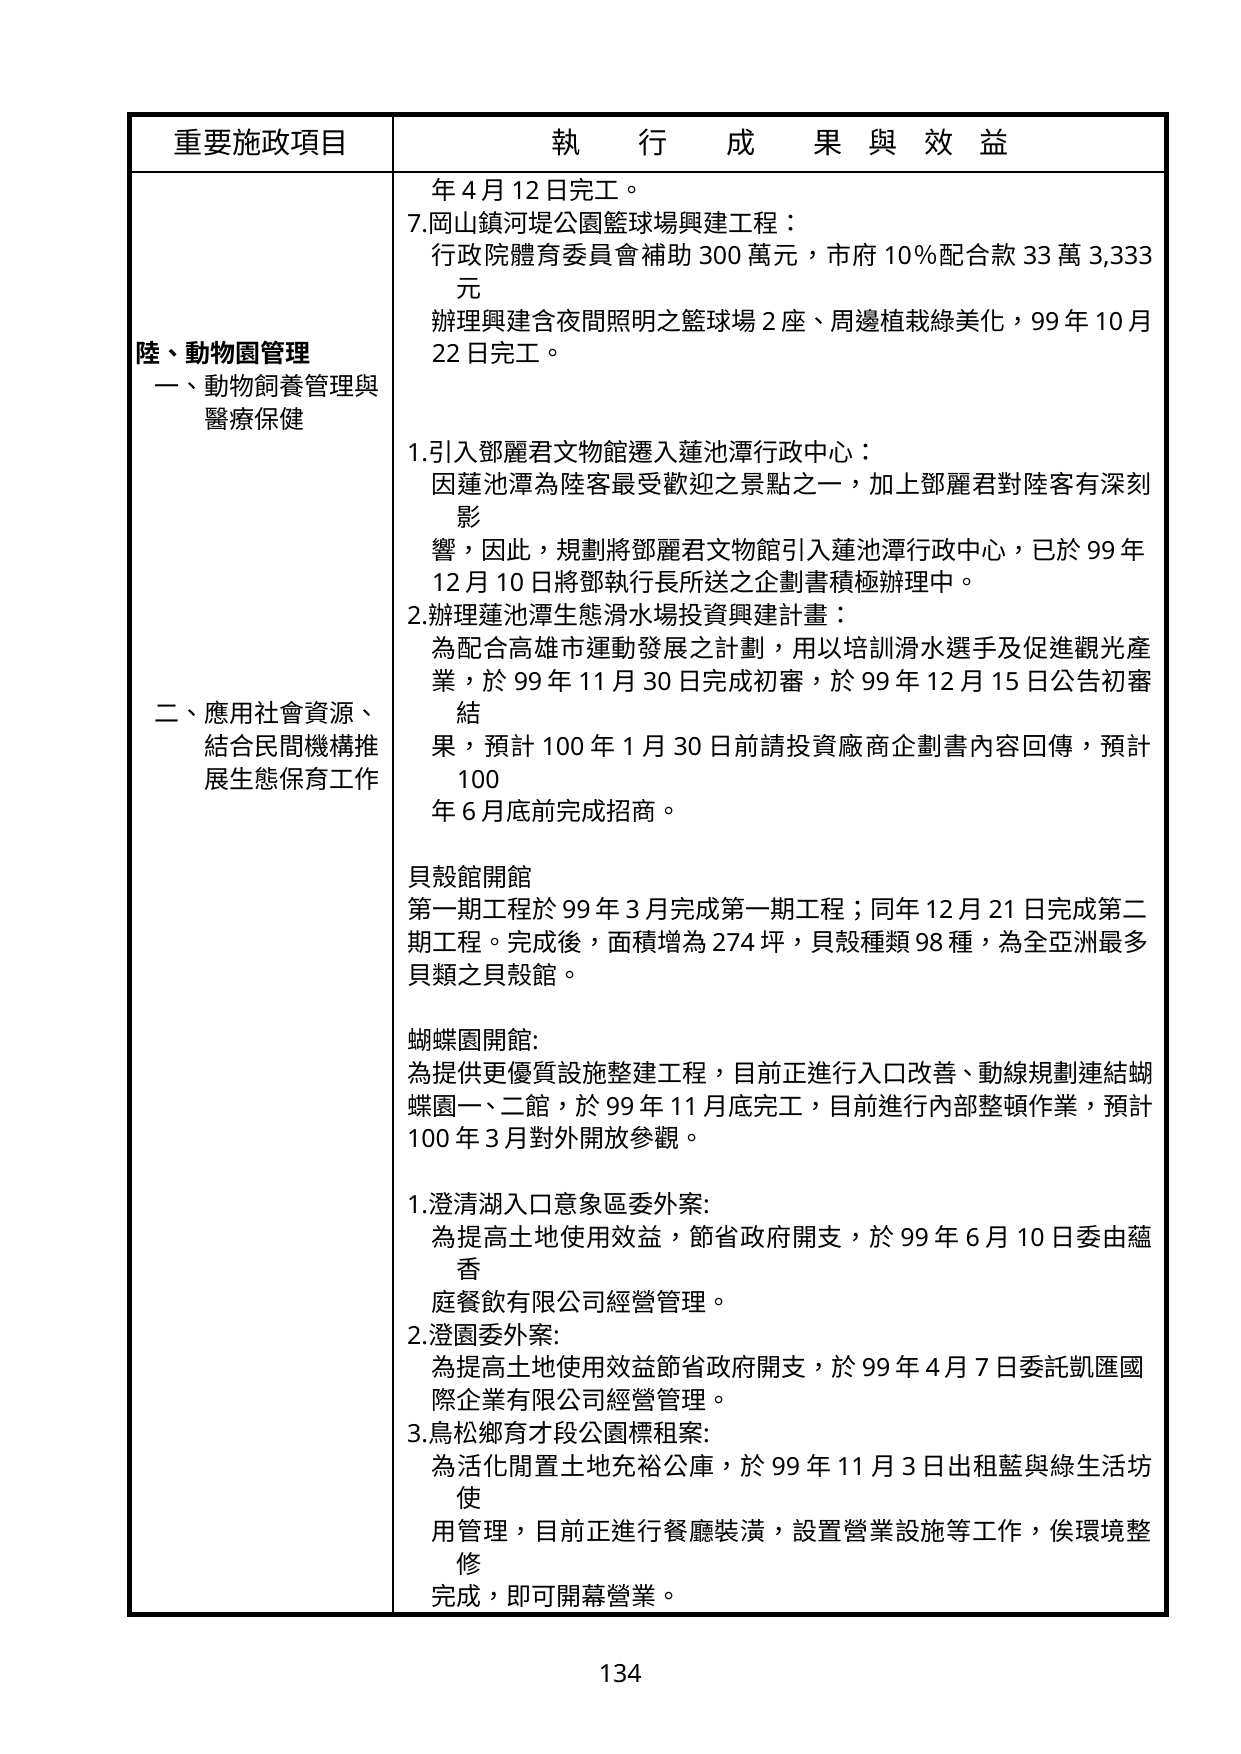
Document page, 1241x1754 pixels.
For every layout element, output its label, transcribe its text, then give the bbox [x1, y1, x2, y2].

table_cell 年4月12日完工。 7.岡山鎮河堤公園籃球場興建工程： 行政院體育委員會補助300萬元，市府10％配合款33萬3,333元 辦理興建含夜間照明之籃球場2座、周邊植栽綠美化，99年10月 22日完工。 1.引入鄧麗君文物館遷入蓮池潭行政中心： 因蓮池潭為陸客最受歡迎之景點之一，加上鄧麗君對陸客有深刻影 響，因此，規劃將鄧麗君文物館引入蓮池潭行政中心，已於99年 12月10日將鄧執行長所送之企劃書積極辦理中。 2.辦理蓮池潭生態滑水場投資興建計畫： 為配合高雄市運動發展之計劃，用以培訓滑水選手及促進觀光產 業，於99年11月30日完成初審，於99年12月15日公告初審結 果，預計100年1月30日前請投資廠商企劃書內容回傳，預計100 年6月底前完成招商。 貝殼館開館 第一期工程於99年3月完成第一期工程；同年12月21日完成第二 期工程。完成後，面積增為274坪，貝殼種類98種，為全亞洲最多 貝類之貝殼館。 蝴蝶園開館: 為提供更優質設施整建工程，目前正進行入口改善、動線規劃連結蝴 蝶園一、二館，於99年11月底完工，目前進行內部整頓作業，預計 100年3月對外開放參觀。 1.澄清湖入口意象區委外案: 為提高土地使用效益，節省政府開支，於99年6月10日委由蘊香 庭餐飲有限公司經營管理。 2.澄園委外案: 為提高土地使用效益節省政府開支，於99年4月7日委託凱匯國 際企業有限公司經營管理。 3.鳥松鄉育才段公園標租案: 為活化閒置土地充裕公庫，於99年11月3日出租藍與綠生活坊使 用管理，目前正進行餐廳裝潢，設置營業設施等工作，俟環境整修 完成，即可開幕營業。 [394, 173, 1164, 1612]
table_cell 陸、動物園管理 一、動物飼養管理與 醫療保健 二、應用社會資源、 結合民間機構推 展生態保育工作 [132, 173, 392, 1612]
table_header 重要施政項目 [132, 117, 392, 171]
table_header 執 行 成 果 與 效 益 [394, 117, 1164, 171]
